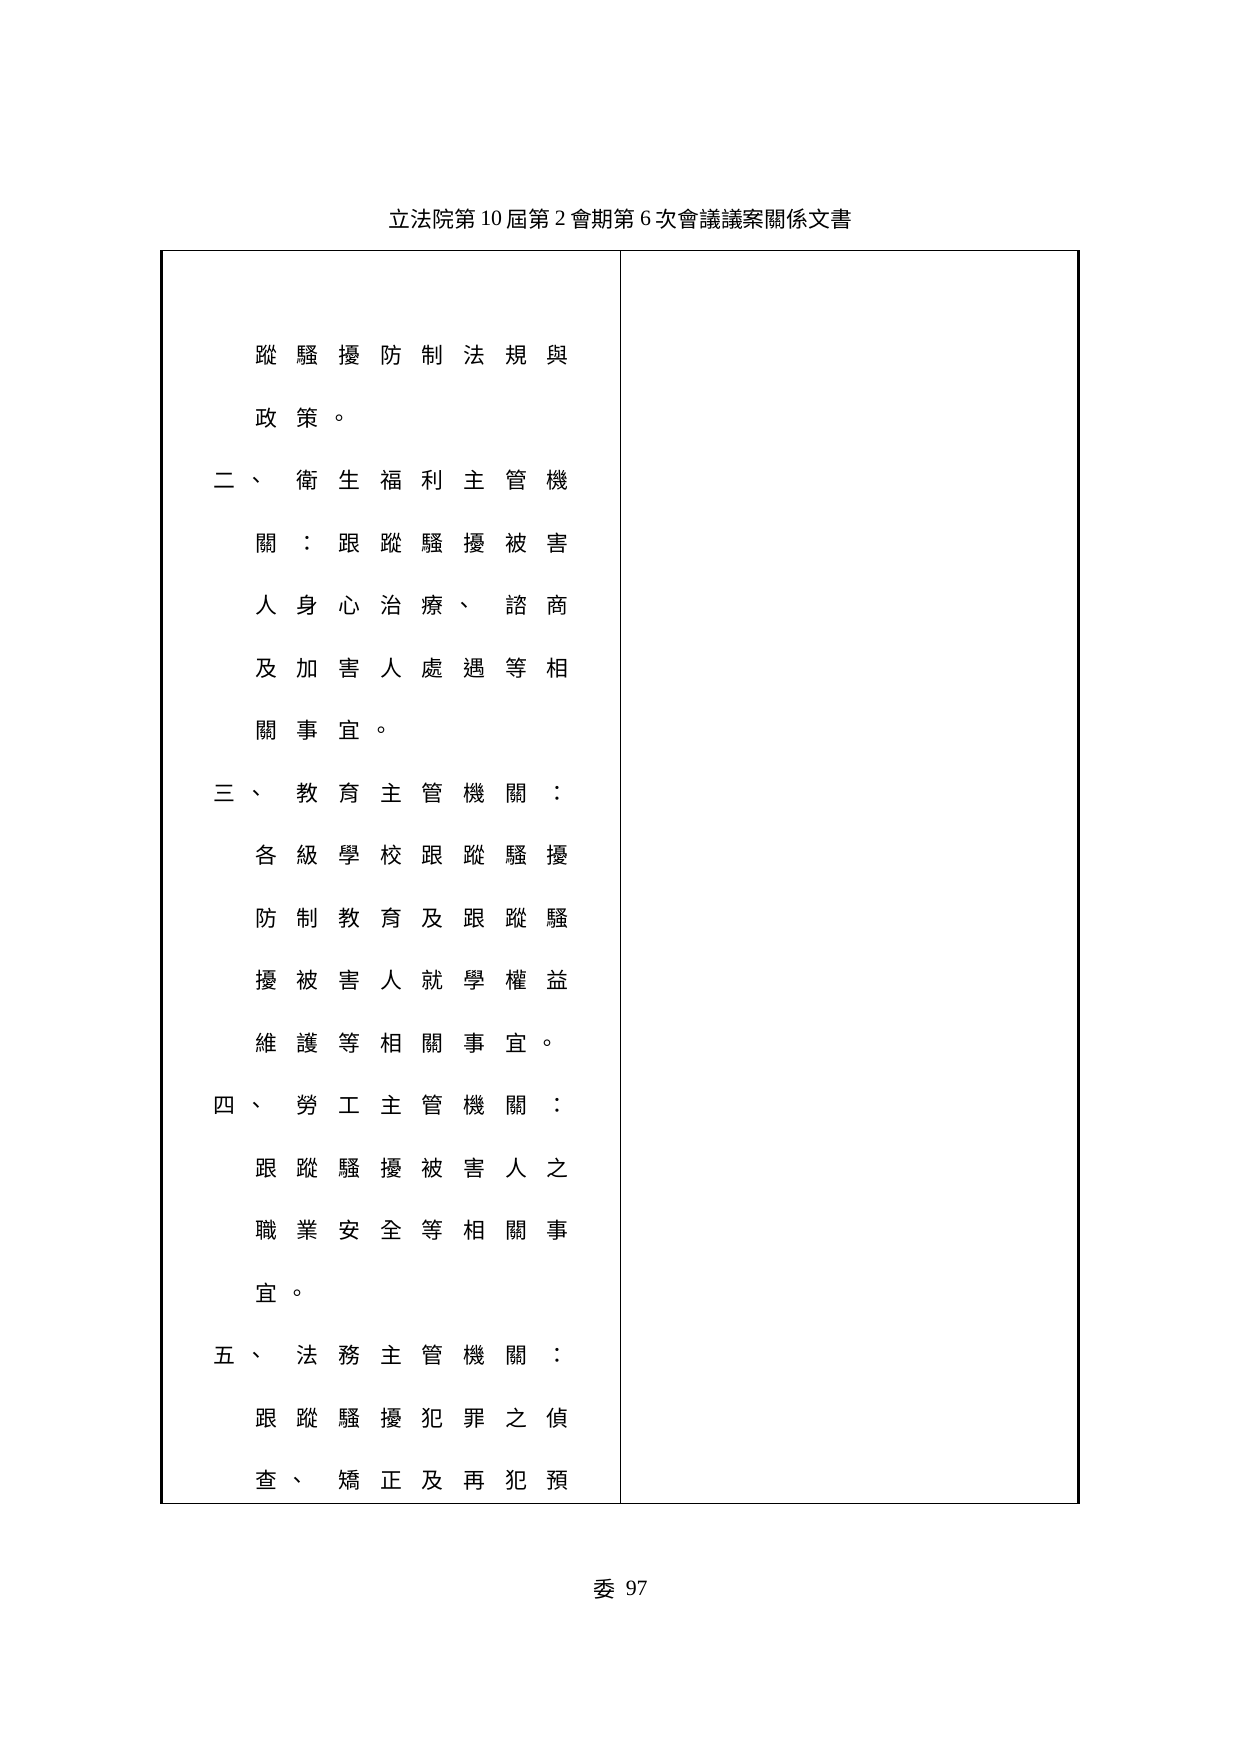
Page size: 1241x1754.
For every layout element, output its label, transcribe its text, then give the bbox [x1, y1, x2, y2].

table_cell [621, 251, 1077, 1503]
table_cell 蹤騷擾防制法規與政策。 二、衛生福利主管機關：跟蹤騷擾被害人身心治療、諮商及加害人處遇等相關事宜。 三、教育主管機關：各級學校跟蹤騷擾防制教育及跟蹤騷擾被害人就學權益維護等相關事宜。 四、勞工主管機關：跟蹤騷擾被害人之職業安全等相關事宜。 五、法務主管機關：跟蹤騷擾犯罪之偵查、矯正及再犯預 [163, 251, 620, 1503]
